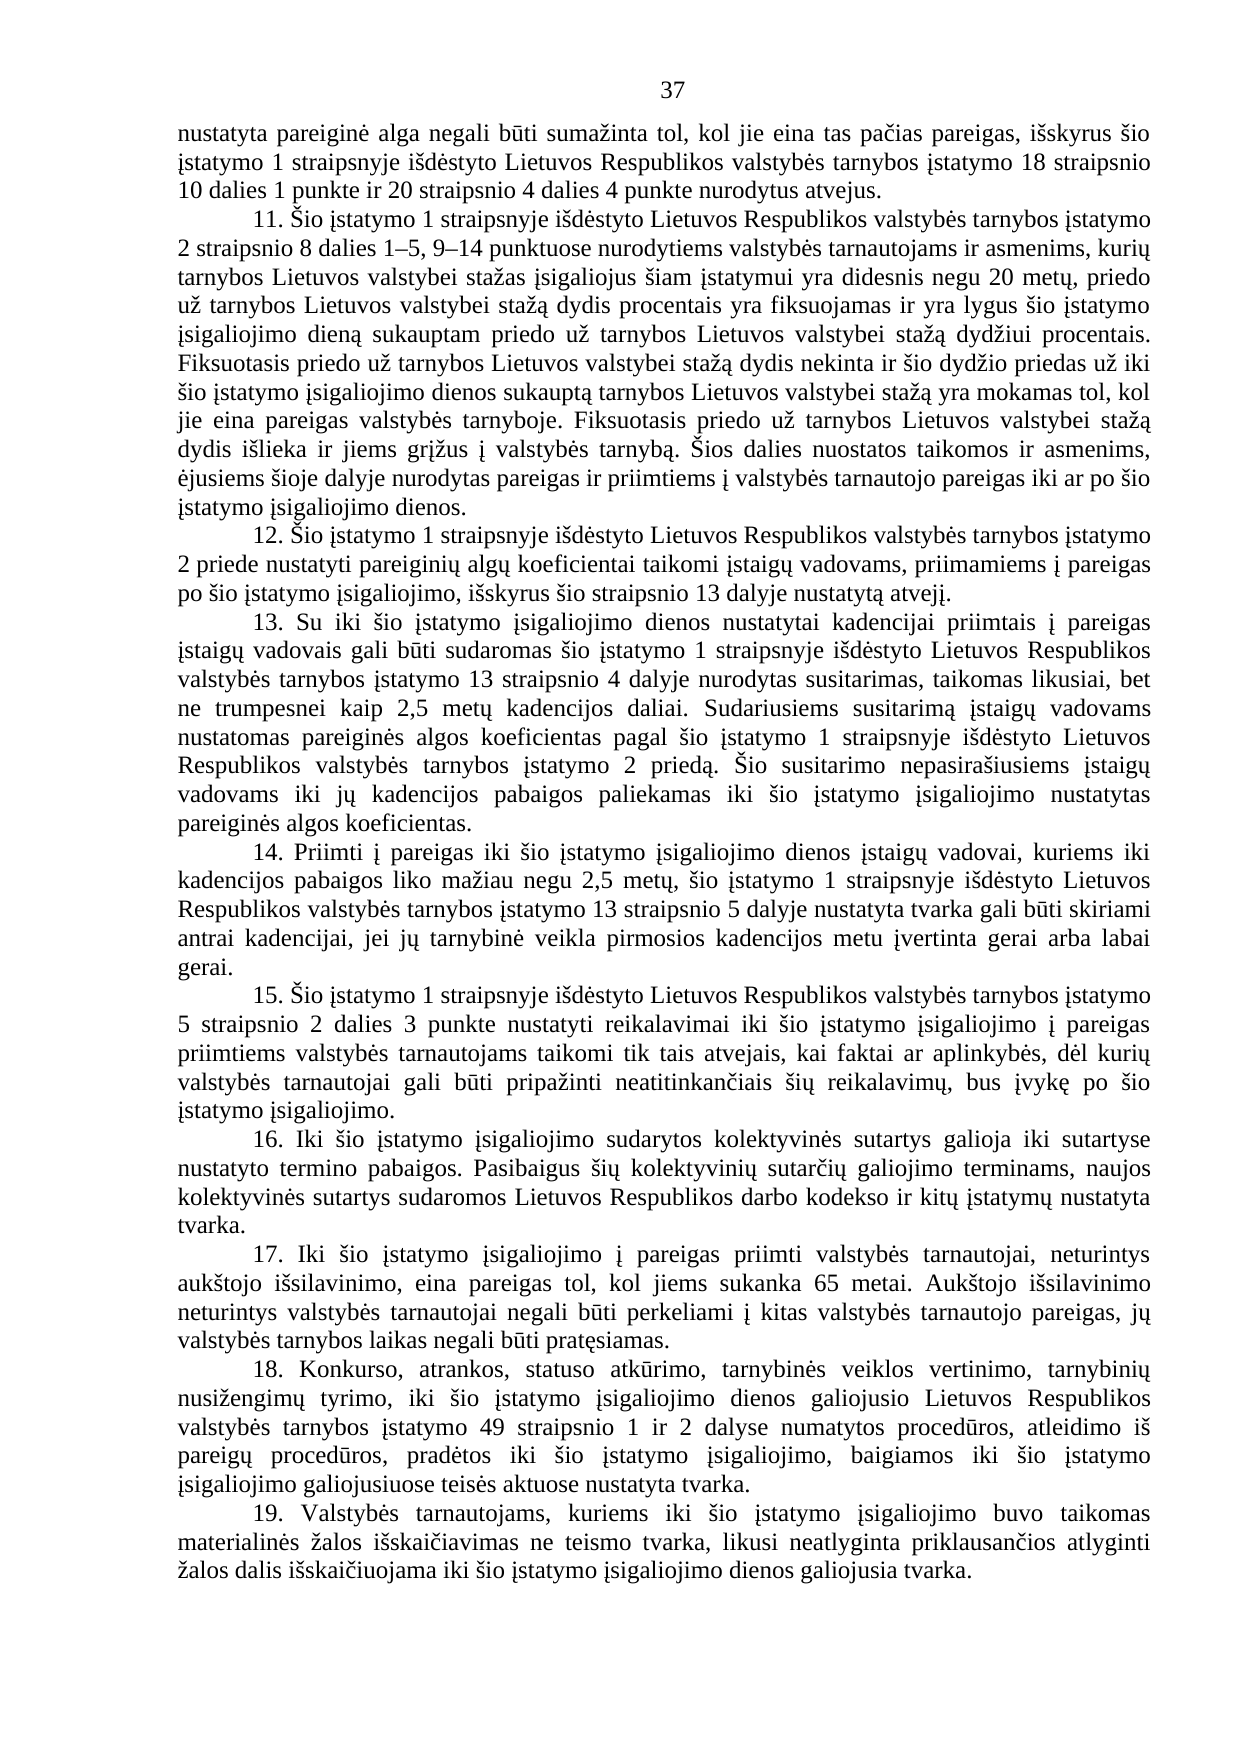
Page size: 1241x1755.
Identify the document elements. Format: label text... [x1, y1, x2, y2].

text 12. Šio įstatymo 1 straipsnyje išdėstyto Lietuvos Respublikos valstybės tarnybos įstatymo 2 priede nustatyti pareiginių algų koeficientai taikomi įstaigų vadovams, priimamiems į pareigas po šio įstatymo įsigaliojimo, išskyrus šio straipsnio 13 dalyje nustatytą atvejį. [177, 521, 1152, 607]
text 18. Konkurso, atrankos, statuso atkūrimo, tarnybinės veiklos vertinimo, tarnybinių nusižengimų tyrimo, iki šio įstatymo įsigaliojimo dienos galiojusio Lietuvos Respublikos valstybės tarnybos įstatymo 49 straipsnio 1 ir 2 dalyse numatytos procedūros, atleidimo iš pareigų procedūros, pradėtos iki šio įstatymo įsigaliojimo, baigiamos iki šio įstatymo įsigaliojimo galiojusiuose teisės aktuose nustatyta tvarka. [177, 1354, 1152, 1498]
text 11. Šio įstatymo 1 straipsnyje išdėstyto Lietuvos Respublikos valstybės tarnybos įstatymo 2 straipsnio 8 dalies 1–5, 9–14 punktuose nurodytiems valstybės tarnautojams ir asmenims, kurių tarnybos Lietuvos valstybei stažas įsigaliojus šiam įstatymui yra didesnis negu 20 metų, priedo už tarnybos Lietuvos valstybei stažą dydis procentais yra fiksuojamas ir yra lygus šio įstatymo įsigaliojimo dieną sukauptam priedo už tarnybos Lietuvos valstybei stažą dydžiui procentais. Fiksuotasis priedo už tarnybos Lietuvos valstybei stažą dydis nekinta ir šio dydžio priedas už iki šio įstatymo įsigaliojimo dienos sukauptą tarnybos Lietuvos valstybei stažą yra mokamas tol, kol jie eina pareigas valstybės tarnyboje. Fiksuotasis priedo už tarnybos Lietuvos valstybei stažą dydis išlieka ir jiems grįžus į valstybės tarnybą. Šios dalies nuostatos taikomos ir asmenims, ėjusiems šioje dalyje nurodytas pareigas ir priimtiems į valstybės tarnautojo pareigas iki ar po šio įstatymo įsigaliojimo dienos. [177, 204, 1152, 521]
text 15. Šio įstatymo 1 straipsnyje išdėstyto Lietuvos Respublikos valstybės tarnybos įstatymo 5 straipsnio 2 dalies 3 punkte nustatyti reikalavimai iki šio įstatymo įsigaliojimo į pareigas priimtiems valstybės tarnautojams taikomi tik tais atvejais, kai faktai ar aplinkybės, dėl kurių valstybės tarnautojai gali būti pripažinti neatitinkančiais šių reikalavimų, bus įvykę po šio įstatymo įsigaliojimo. [177, 981, 1152, 1124]
text 14. Priimti į pareigas iki šio įstatymo įsigaliojimo dienos įstaigų vadovai, kuriems iki kadencijos pabaigos liko mažiau negu 2,5 metų, šio įstatymo 1 straipsnyje išdėstyto Lietuvos Respublikos valstybės tarnybos įstatymo 13 straipsnio 5 dalyje nustatyta tvarka gali būti skiriami antrai kadencijai, jei jų tarnybinė veikla pirmosios kadencijos metu įvertinta gerai arba labai gerai. [177, 837, 1152, 981]
text 16. Iki šio įstatymo įsigaliojimo sudarytos kolektyvinės sutartys galioja iki sutartyse nustatyto termino pabaigos. Pasibaigus šių kolektyvinių sutarčių galiojimo terminams, naujos kolektyvinės sutartys sudaromos Lietuvos Respublikos darbo kodekso ir kitų įstatymų nustatyta tvarka. [177, 1124, 1152, 1239]
text nustatyta pareiginė alga negali būti sumažinta tol, kol jie eina tas pačias pareigas, išskyrus šio įstatymo 1 straipsnyje išdėstyto Lietuvos Respublikos valstybės tarnybos įstatymo 18 straipsnio 10 dalies 1 punkte ir 20 straipsnio 4 dalies 4 punkte nurodytus atvejus. [177, 118, 1152, 204]
text 19. Valstybės tarnautojams, kuriems iki šio įstatymo įsigaliojimo buvo taikomas materialinės žalos išskaičiavimas ne teismo tvarka, likusi neatlyginta priklausančios atlyginti žalos dalis išskaičiuojama iki šio įstatymo įsigaliojimo dienos galiojusia tvarka. [177, 1498, 1152, 1584]
text 13. Su iki šio įstatymo įsigaliojimo dienos nustatytai kadencijai priimtais į pareigas įstaigų vadovais gali būti sudaromas šio įstatymo 1 straipsnyje išdėstyto Lietuvos Respublikos valstybės tarnybos įstatymo 13 straipsnio 4 dalyje nurodytas susitarimas, taikomas likusiai, bet ne trumpesnei kaip 2,5 metų kadencijos daliai. Sudariusiems susitarimą įstaigų vadovams nustatomas pareiginės algos koeficientas pagal šio įstatymo 1 straipsnyje išdėstyto Lietuvos Respublikos valstybės tarnybos įstatymo 2 priedą. Šio susitarimo nepasirašiusiems įstaigų vadovams iki jų kadencijos pabaigos paliekamas iki šio įstatymo įsigaliojimo nustatytas pareiginės algos koeficientas. [177, 607, 1152, 837]
text 17. Iki šio įstatymo įsigaliojimo į pareigas priimti valstybės tarnautojai, neturintys aukštojo išsilavinimo, eina pareigas tol, kol jiems sukanka 65 metai. Aukštojo išsilavinimo neturintys valstybės tarnautojai negali būti perkeliami į kitas valstybės tarnautojo pareigas, jų valstybės tarnybos laikas negali būti pratęsiamas. [177, 1239, 1152, 1354]
